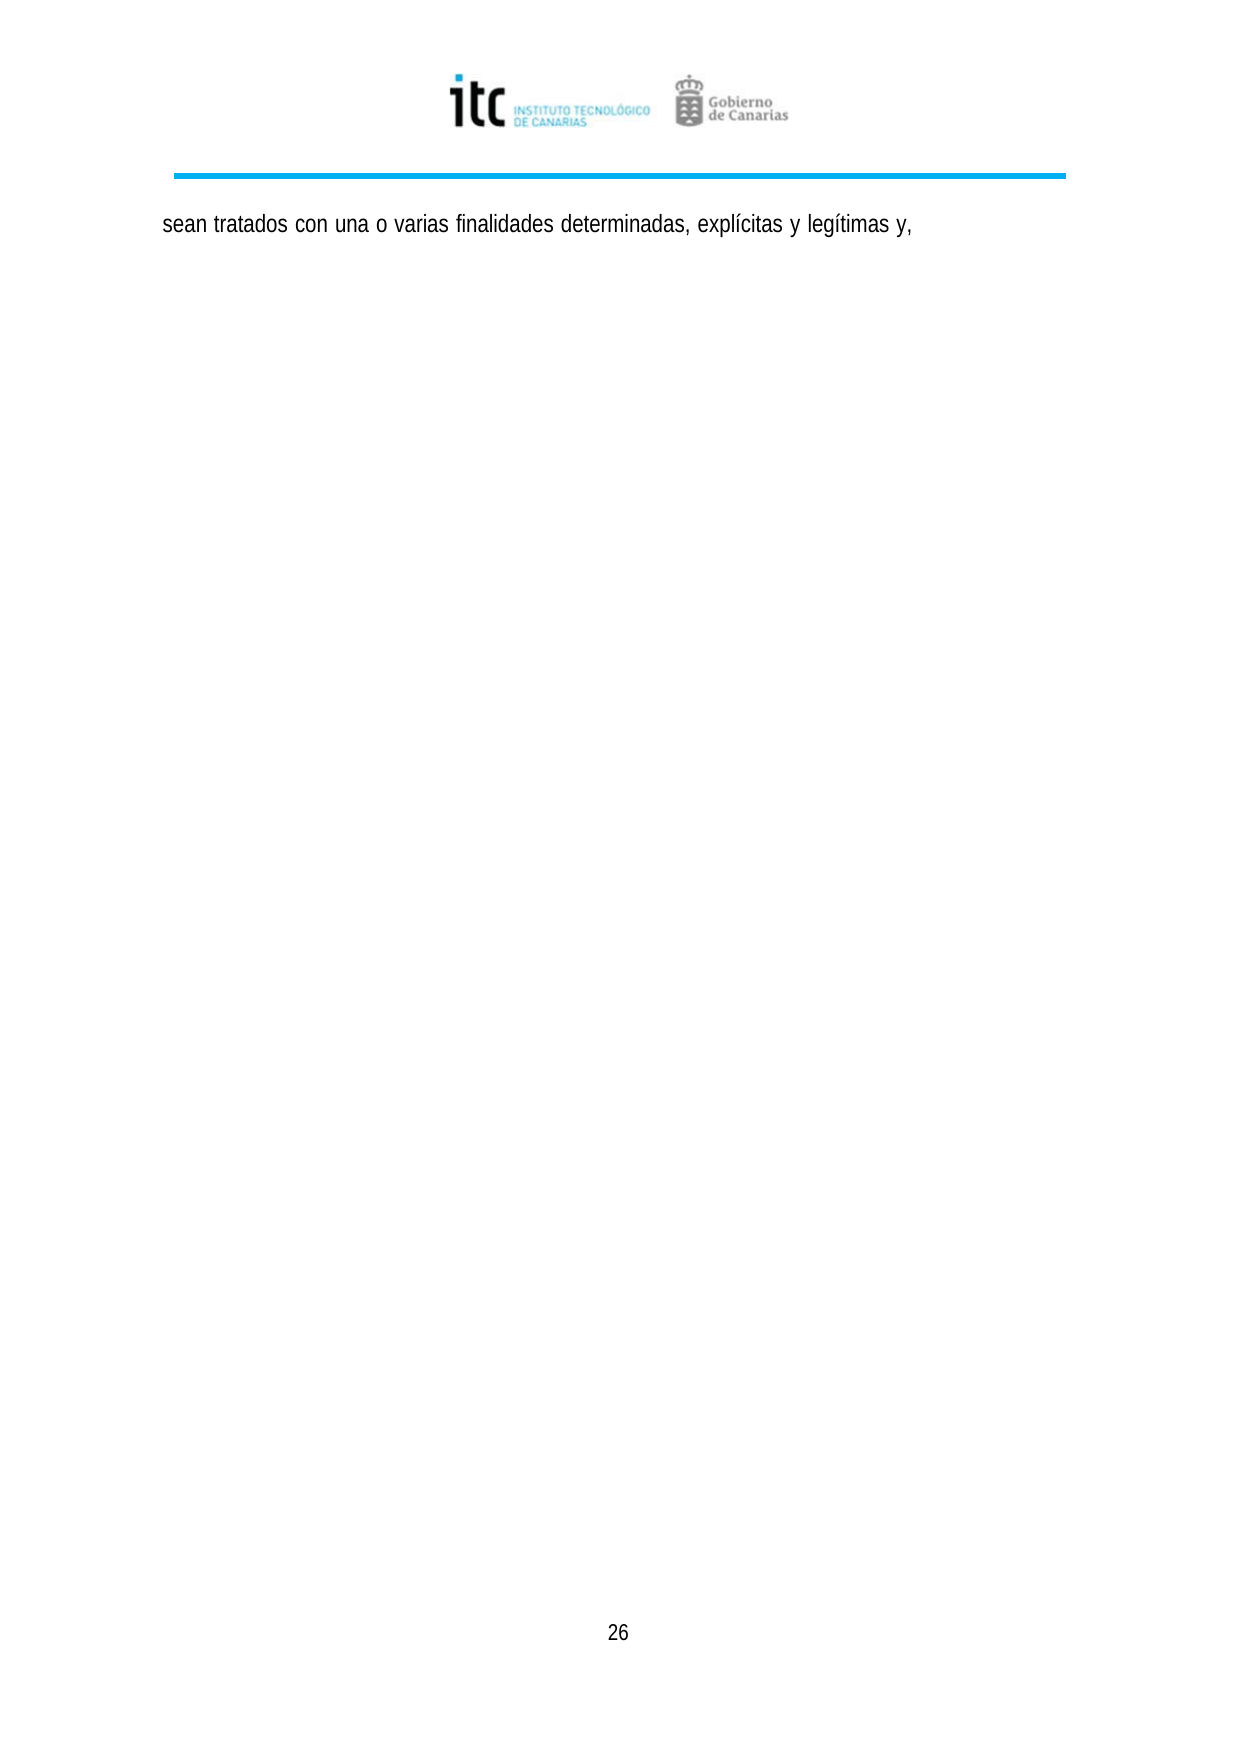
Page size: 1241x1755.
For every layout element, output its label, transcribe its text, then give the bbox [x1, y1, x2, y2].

list sean tratados con una o varias finalidades determinadas, explícitas y legítimas y, [162, 209, 1078, 237]
